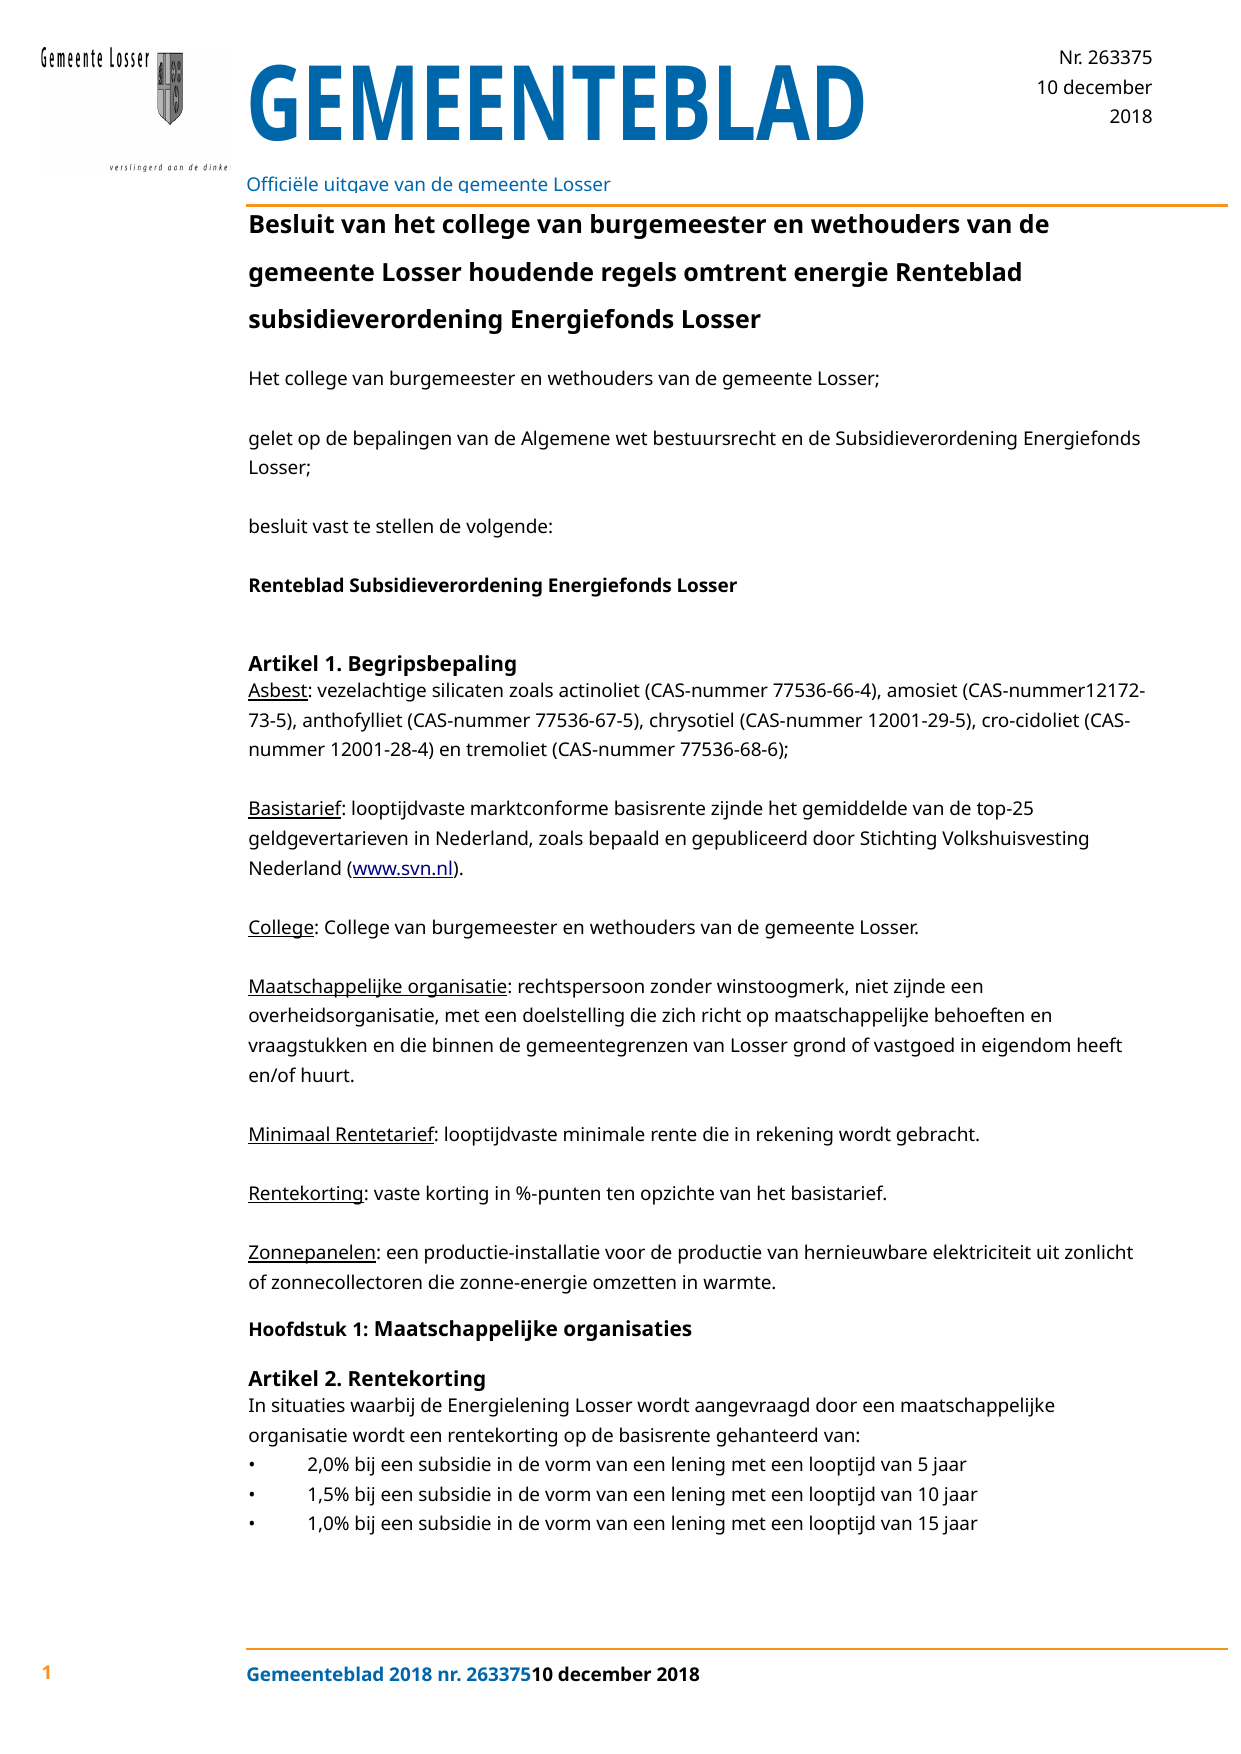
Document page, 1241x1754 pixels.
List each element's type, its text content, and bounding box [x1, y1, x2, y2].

text Minimaal Rentetarief: looptijdvaste minimale rente die in rekening wordt gebracht. [248, 1121, 1152, 1147]
text gelet op de bepalingen van de Algemene wet bestuursrecht en de Subsidieverordening Energiefonds Losser; [248, 425, 1152, 480]
text Besluit van het college van burgemeester en wethouders van de gemeente Losser houdende regels omtrent energie Renteblad subsidieverordening Energiefonds Losser [248, 207, 1152, 336]
list 1,0% bij een subsidie in de vorm van een lening met een looptijd van 15 jaar [248, 1511, 1152, 1536]
text Asbest: vezelachtige silicaten zoals actinoliet (CAS-nummer 77536-66-4), amosiet (CAS-nummer12172-73-5), anthofylliet (CAS-nummer 77536-67-5), chrysotiel (CAS-nummer 12001-29-5), cro-cidoliet (CAS-nummer 12001-28-4) en tremoliet (CAS-nummer 77536-68-6); [248, 677, 1152, 762]
text Zonnepanelen: een productie-installatie voor de productie van hernieuwbare elektriciteit uit zonlicht of zonnecollectoren die zonne-energie omzetten in warmte. [248, 1239, 1152, 1294]
text Maatschappelijke organisatie: rechtspersoon zonder winstoogmerk, niet zijnde een overheidsorganisatie, met een doelstelling die zich richt op maatschappelijke behoeften en vraagstukken en die binnen de gemeentegrenzen van Losser grond of vastgoed in eigendom heeft en/of huurt. [248, 973, 1152, 1087]
text Basistarief: looptijdvaste marktconforme basisrente zijnde het gemiddelde van de top-25 geldgevertarieven in Nederland, zoals bepaald en gepubliceerd door Stichting Volkshuisvesting Nederland (www.svn.nl). [248, 796, 1152, 880]
text Artikel 2. Rentekorting [248, 1364, 1152, 1392]
text Renteblad Subsidieverordening Energiefonds Losser [248, 573, 1152, 598]
picture [41, 47, 231, 172]
text Hoofdstuk 1: Maatschappelijke organisaties [248, 1314, 1152, 1343]
list 2,0% bij een subsidie in de vorm van een lening met een looptijd van 5 jaar [248, 1451, 1152, 1477]
text College: College van burgemeester en wethouders van de gemeente Losser. [248, 914, 1152, 939]
text In situaties waarbij de Energielening Losser wordt aangevraagd door een maatschappelijke organisatie wordt een rentekorting op de basisrente gehanteerd van: [248, 1392, 1152, 1447]
text Rentekorting: vaste korting in %-punten ten opzichte van het basistarief. [248, 1180, 1152, 1206]
text besluit vast te stellen de volgende: [248, 513, 1152, 539]
text Artikel 1. Begripsbepaling [248, 649, 1152, 677]
list 1,5% bij een subsidie in de vorm van een lening met een looptijd van 10 jaar [248, 1481, 1152, 1507]
text Het college van burgemeester en wethouders van de gemeente Losser; [248, 366, 1152, 391]
